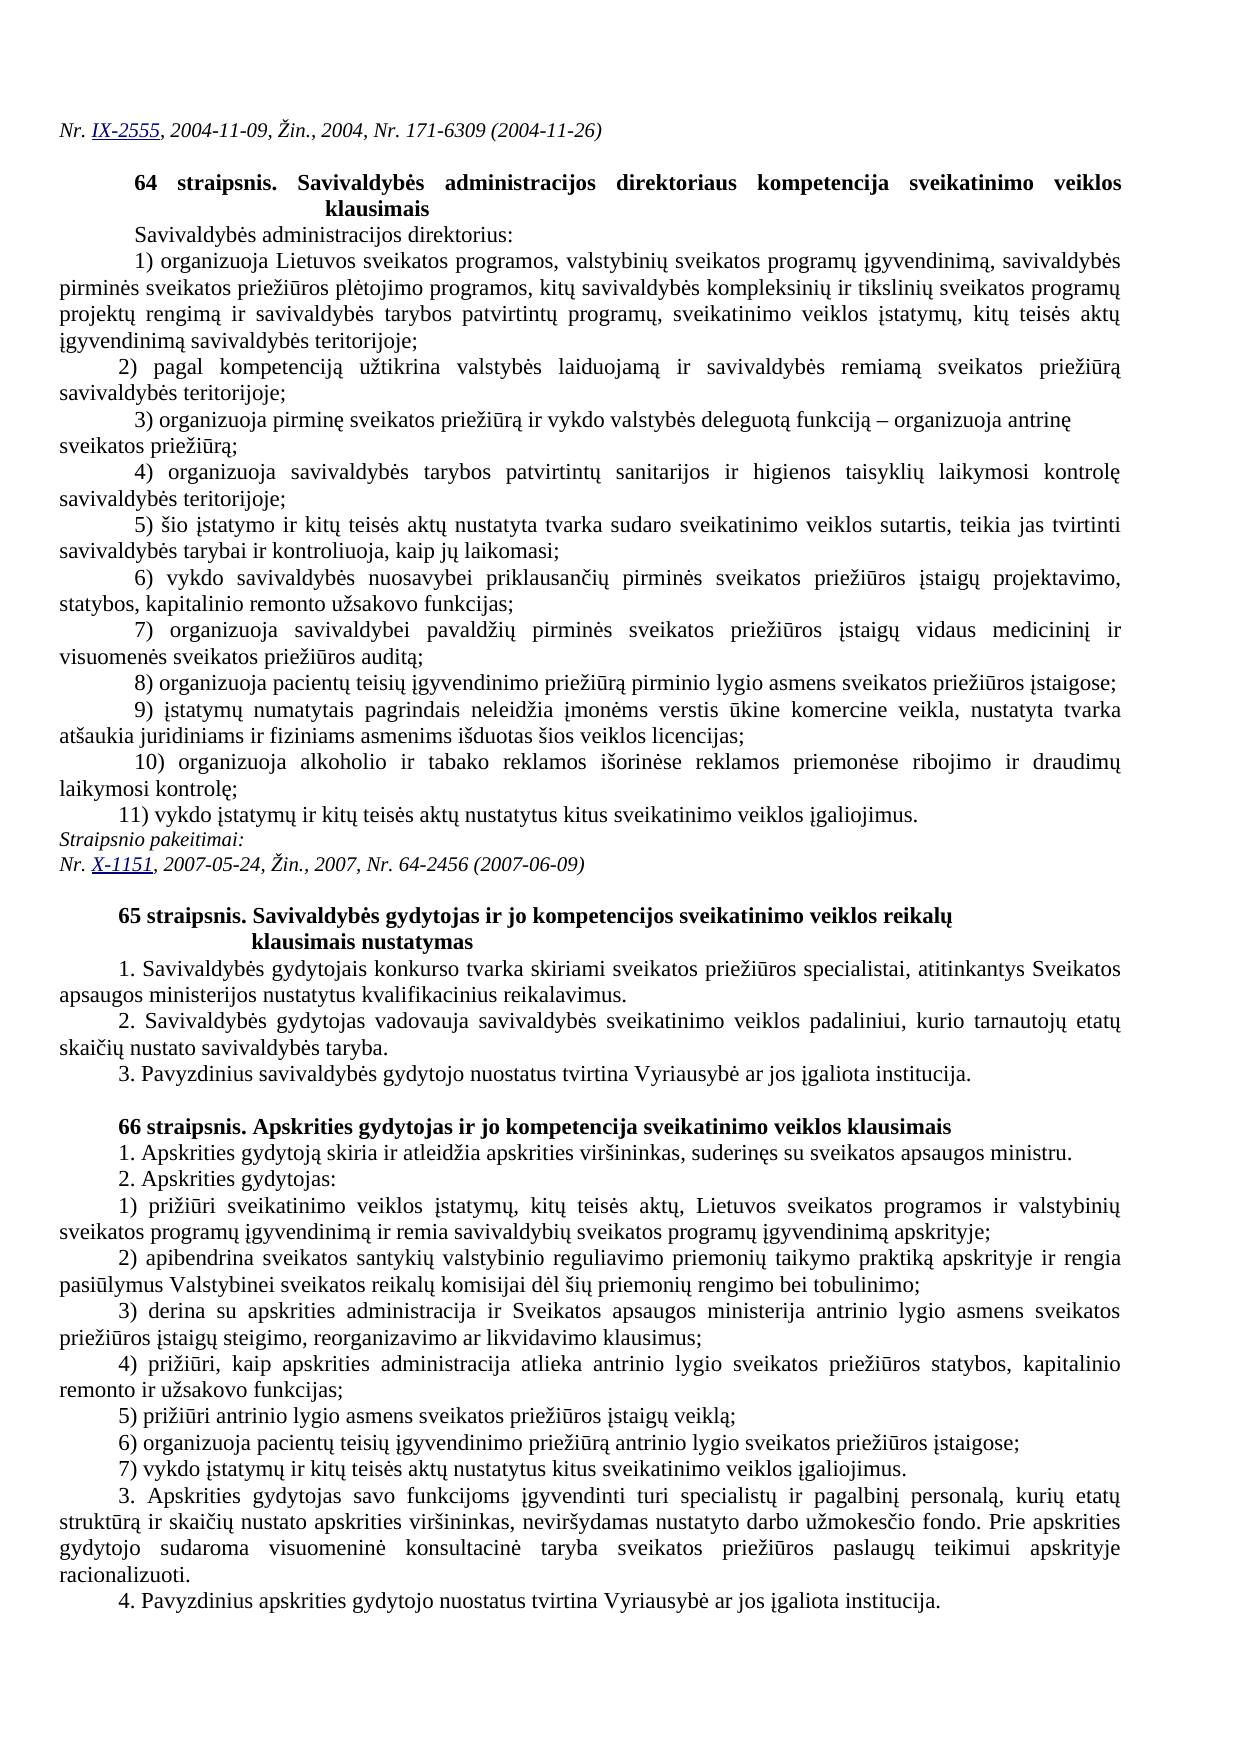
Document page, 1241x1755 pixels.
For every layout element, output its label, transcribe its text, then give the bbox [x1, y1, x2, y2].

text 2) apibendrina sveikatos santykių valstybinio reguliavimo priemonių taikymo praktiką apskrityje ir rengia pasiūlymus Valstybinei sveikatos reikalų komisijai dėl šių priemonių rengimo bei tobulinimo; [59, 1244, 1122, 1297]
text Savivaldybės administracijos direktorius: [59, 221, 1122, 248]
text klausimais nustatymas [251, 928, 1122, 954]
text 3. Pavyzdinius savivaldybės gydytojo nuostatus tvirtina Vyriausybė ar jos įgaliota institucija. [59, 1060, 1122, 1086]
text 1. Savivaldybės gydytojais konkurso tvarka skiriami sveikatos priežiūros specialistai, atitinkantys Sveikatos apsaugos ministerijos nustatytus kvalifikacinius reikalavimus. [59, 954, 1122, 1007]
text 11) vykdo įstatymų ir kitų teisės aktų nustatytus kitus sveikatinimo veiklos įgaliojimus. [59, 801, 1122, 827]
text 6) vykdo savivaldybės nuosavybei priklausančių pirminės sveikatos priežiūros įstaigų projektavimo, statybos, kapitalinio remonto užsakovo funkcijas; [59, 564, 1122, 617]
text 1. Apskrities gydytoją skiria ir atleidžia apskrities viršininkas, suderinęs su sveikatos apsaugos ministru. [59, 1139, 1122, 1165]
text 3) derina su apskrities administracija ir Sveikatos apsaugos ministerija antrinio lygio asmens sveikatos priežiūros įstaigų steigimo, reorganizavimo ar likvidavimo klausimus; [59, 1297, 1122, 1350]
text 4) organizuoja savivaldybės tarybos patvirtintų sanitarijos ir higienos taisyklių laikymosi kontrolę savivaldybės teritorijoje; [59, 458, 1122, 511]
text 3) organizuoja pirminę sveikatos priežiūrą ir vykdo valstybės deleguotą funkciją – organizuoja antrinę sveikatos priežiūrą; [59, 406, 1122, 458]
text 5) prižiūri antrinio lygio asmens sveikatos priežiūros įstaigų veiklą; [59, 1403, 1122, 1429]
text 5) šio įstatymo ir kitų teisės aktų nustatyta tvarka sudaro sveikatinimo veiklos sutartis, teikia jas tvirtinti savivaldybės tarybai ir kontroliuoja, kaip jų laikomasi; [59, 511, 1122, 564]
text 66 straipsnis. Apskrities gydytojas ir jo kompetencija sveikatinimo veiklos klausimais [118, 1113, 1122, 1139]
text 2. Apskrities gydytojas: [59, 1165, 1122, 1192]
text 6) organizuoja pacientų teisių įgyvendinimo priežiūrą antrinio lygio sveikatos priežiūros įstaigose; [59, 1429, 1122, 1455]
text Nr. X-1151, 2007-05-24, Žin., 2007, Nr. 64-2456 (2007-06-09) [59, 851, 1122, 876]
text 10) organizuoja alkoholio ir tabako reklamos išorinėse reklamos priemonėse ribojimo ir draudimų laikymosi kontrolę; [59, 748, 1122, 801]
text Nr. IX-2555, 2004-11-09, Žin., 2004, Nr. 171-6309 (2004-11-26) [59, 118, 1122, 142]
text 64 straipsnis. Savivaldybės administracijos direktoriaus kompetencija sveikatinimo veiklos klausimais [134, 168, 1122, 221]
text 1) organizuoja Lietuvos sveikatos programos, valstybinių sveikatos programų įgyvendinimą, savivaldybės pirminės sveikatos priežiūros plėtojimo programos, kitų savivaldybės kompleksinių ir tikslinių sveikatos programų projektų rengimą ir savivaldybės tarybos patvirtintų programų, sveikatinimo veiklos įstatymų, kitų teisės aktų įgyvendinimą savivaldybės teritorijoje; [59, 248, 1122, 353]
text 9) įstatymų numatytais pagrindais neleidžia įmonėms verstis ūkine komercine veikla, nustatyta tvarka atšaukia juridiniams ir fiziniams asmenims išduotas šios veiklos licencijas; [59, 696, 1122, 748]
text 7) organizuoja savivaldybei pavaldžių pirminės sveikatos priežiūros įstaigų vidaus medicininį ir visuomenės sveikatos priežiūros auditą; [59, 617, 1122, 669]
text 2. Savivaldybės gydytojas vadovauja savivaldybės sveikatinimo veiklos padaliniui, kurio tarnautojų etatų skaičių nustato savivaldybės taryba. [59, 1007, 1122, 1060]
text 3. Apskrities gydytojas savo funkcijoms įgyvendinti turi specialistų ir pagalbinį personalą, kurių etatų struktūrą ir skaičių nustato apskrities viršininkas, neviršydamas nustatyto darbo užmokesčio fondo. Prie apskrities gydytojo sudaroma visuomeninė konsultacinė taryba sveikatos priežiūros paslaugų teikimui apskrityje racionalizuoti. [59, 1482, 1122, 1587]
text 1) prižiūri sveikatinimo veiklos įstatymų, kitų teisės aktų, Lietuvos sveikatos programos ir valstybinių sveikatos programų įgyvendinimą ir remia savivaldybių sveikatos programų įgyvendinimą apskrityje; [59, 1192, 1122, 1244]
text 65 straipsnis. Savivaldybės gydytojas ir jo kompetencijos sveikatinimo veiklos reikalų [118, 902, 1122, 928]
text 4) prižiūri, kaip apskrities administracija atlieka antrinio lygio sveikatos priežiūros statybos, kapitalinio remonto ir užsakovo funkcijas; [59, 1350, 1122, 1403]
text 8) organizuoja pacientų teisių įgyvendinimo priežiūrą pirminio lygio asmens sveikatos priežiūros įstaigose; [59, 669, 1122, 696]
text 4. Pavyzdinius apskrities gydytojo nuostatus tvirtina Vyriausybė ar jos įgaliota institucija. [59, 1587, 1122, 1613]
text 7) vykdo įstatymų ir kitų teisės aktų nustatytus kitus sveikatinimo veiklos įgaliojimus. [59, 1455, 1122, 1482]
text Straipsnio pakeitimai: [59, 827, 1122, 851]
text 2) pagal kompetenciją užtikrina valstybės laiduojamą ir savivaldybės remiamą sveikatos priežiūrą savivaldybės teritorijoje; [59, 353, 1122, 406]
